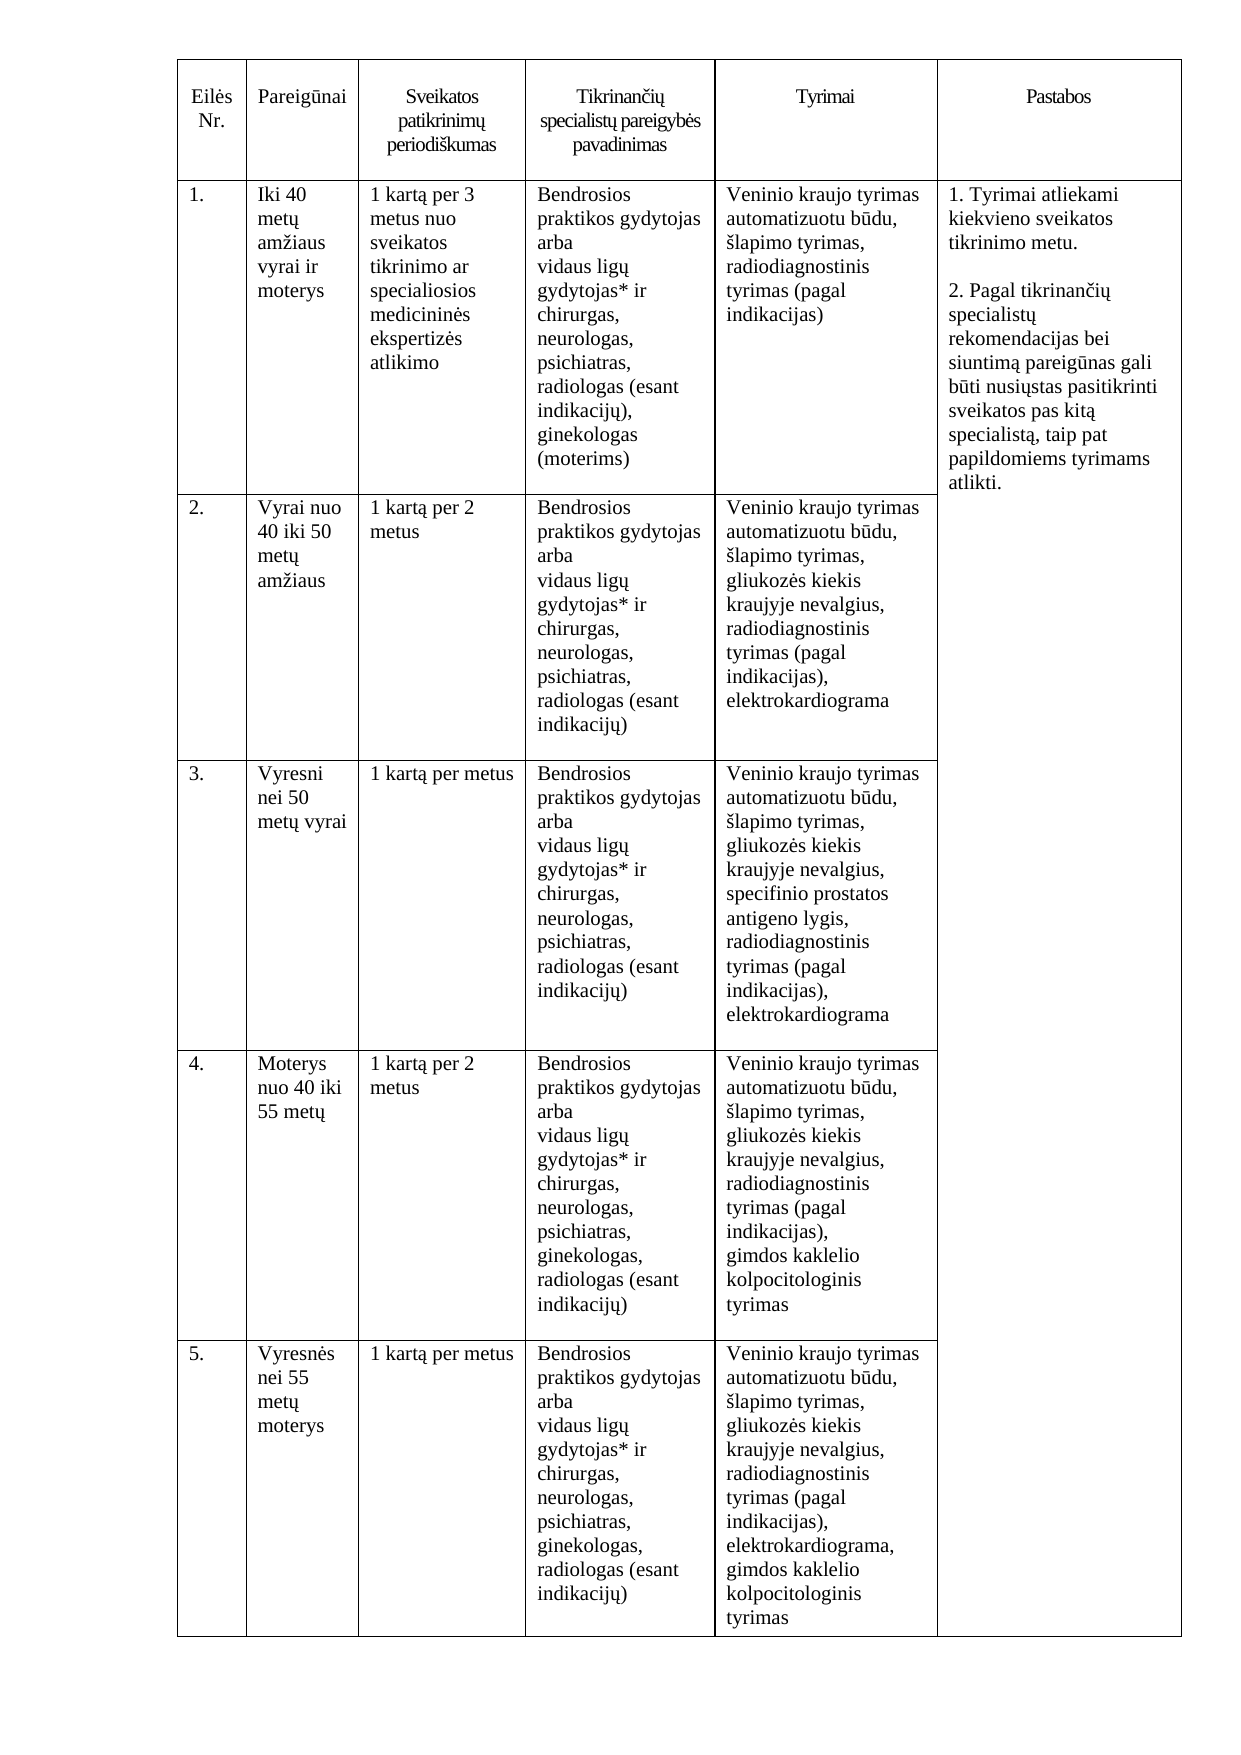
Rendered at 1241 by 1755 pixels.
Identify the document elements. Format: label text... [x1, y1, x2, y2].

table_cell Veninio kraujo tyrimas automatizuotu būdu, šlapimo tyrimas, gliukozės kiekis kraujyje nevalgius, radiodiagnostinis tyrimas (pagal indikacijas), elektrokardiograma, gimdos kaklelio kolpocitologinis tyrimas [716, 1341, 937, 1636]
table_header Tikrinančių specialistų pareigybės pavadinimas [704, 60, 714, 180]
table_cell 1 kartą per 2 metus [359, 495, 525, 760]
table_header Tikrinančių specialistų pareigybės pavadinimas [526, 60, 537, 180]
table_cell 3. [178, 761, 246, 1050]
table_cell 1 kartą per metus [359, 761, 525, 1050]
table_cell Veninio kraujo tyrimas automatizuotu būdu, šlapimo tyrimas, gliukozės kiekis kraujyje nevalgius, radiodiagnostinis tyrimas (pagal indikacijas), gimdos kaklelio kolpocitologinis tyrimas [716, 1051, 937, 1339]
table_cell 1. Tyrimai atliekami kiekvieno sveikatos tikrinimo metu. 2. Pagal tikrinančių specialistų rekomendacijas bei siuntimą pareigūnas gali būti nusiųstas pasitikrinti sveikatos pas kitą specialistą, taip pat papildomiems tyrimams atlikti. [938, 181, 1181, 1636]
table_cell 4. [178, 1051, 246, 1339]
table_cell 1 kartą per 3 metus nuo sveikatos tikrinimo ar specialiosios medicininės ekspertizės atlikimo [359, 181, 525, 494]
table_cell Bendrosios praktikos gydytojas arba vidaus ligų gydytojas* ir chirurgas, neurologas, psichiatras, radiologas (esant indikacijų) [526, 761, 714, 1050]
table_header Sveikatos patikrinimų periodiškumas [514, 60, 525, 180]
table_cell 1 kartą per metus [359, 1341, 525, 1636]
table_header Pastabos [938, 60, 1181, 180]
table_cell Bendrosios praktikos gydytojas arba vidaus ligų gydytojas* ir chirurgas, neurologas, psichiatras, radiologas (esant indikacijų) [526, 495, 714, 760]
table_cell Iki 40 metų amžiaus vyrai ir moterys [247, 181, 358, 494]
table_cell Bendrosios praktikos gydytojas arba vidaus ligų gydytojas* ir chirurgas, neurologas, psichiatras, ginekologas, radiologas (esant indikacijų) [526, 1341, 714, 1636]
table_cell Moterys nuo 40 iki 55 metų [247, 1051, 358, 1339]
table_cell Vyresni nei 50 metų vyrai [247, 761, 358, 1050]
table_header Tyrimai [716, 60, 937, 180]
table_cell Veninio kraujo tyrimas automatizuotu būdu, šlapimo tyrimas, gliukozės kiekis kraujyje nevalgius, radiodiagnostinis tyrimas (pagal indikacijas), elektrokardiograma [716, 495, 937, 760]
table_cell 5. [178, 1341, 246, 1636]
table_header Sveikatos patikrinimų periodiškumas [359, 60, 370, 180]
table_header Pareigūnai [247, 60, 358, 180]
table_header Eilės Nr. [178, 60, 246, 180]
table_cell 1 kartą per 2 metus [359, 1051, 525, 1339]
table_cell Vyrai nuo 40 iki 50 metų amžiaus [247, 495, 358, 760]
table_cell Bendrosios praktikos gydytojas arba vidaus ligų gydytojas* ir chirurgas, neurologas, psichiatras, ginekologas, radiologas (esant indikacijų) [526, 1051, 714, 1339]
table_cell Veninio kraujo tyrimas automatizuotu būdu, šlapimo tyrimas, radiodiagnostinis tyrimas (pagal indikacijas) [716, 181, 937, 494]
table_cell 2. [178, 495, 246, 760]
table_cell Veninio kraujo tyrimas automatizuotu būdu, šlapimo tyrimas, gliukozės kiekis kraujyje nevalgius, specifinio prostatos antigeno lygis, radiodiagnostinis tyrimas (pagal indikacijas), elektrokardiograma [716, 761, 937, 1050]
table_cell Vyresnės nei 55 metų moterys [247, 1341, 358, 1636]
table_cell 1. [178, 181, 246, 494]
table_cell Bendrosios praktikos gydytojas arba vidaus ligų gydytojas* ir chirurgas, neurologas, psichiatras, radiologas (esant indikacijų), ginekologas (moterims) [526, 181, 714, 494]
